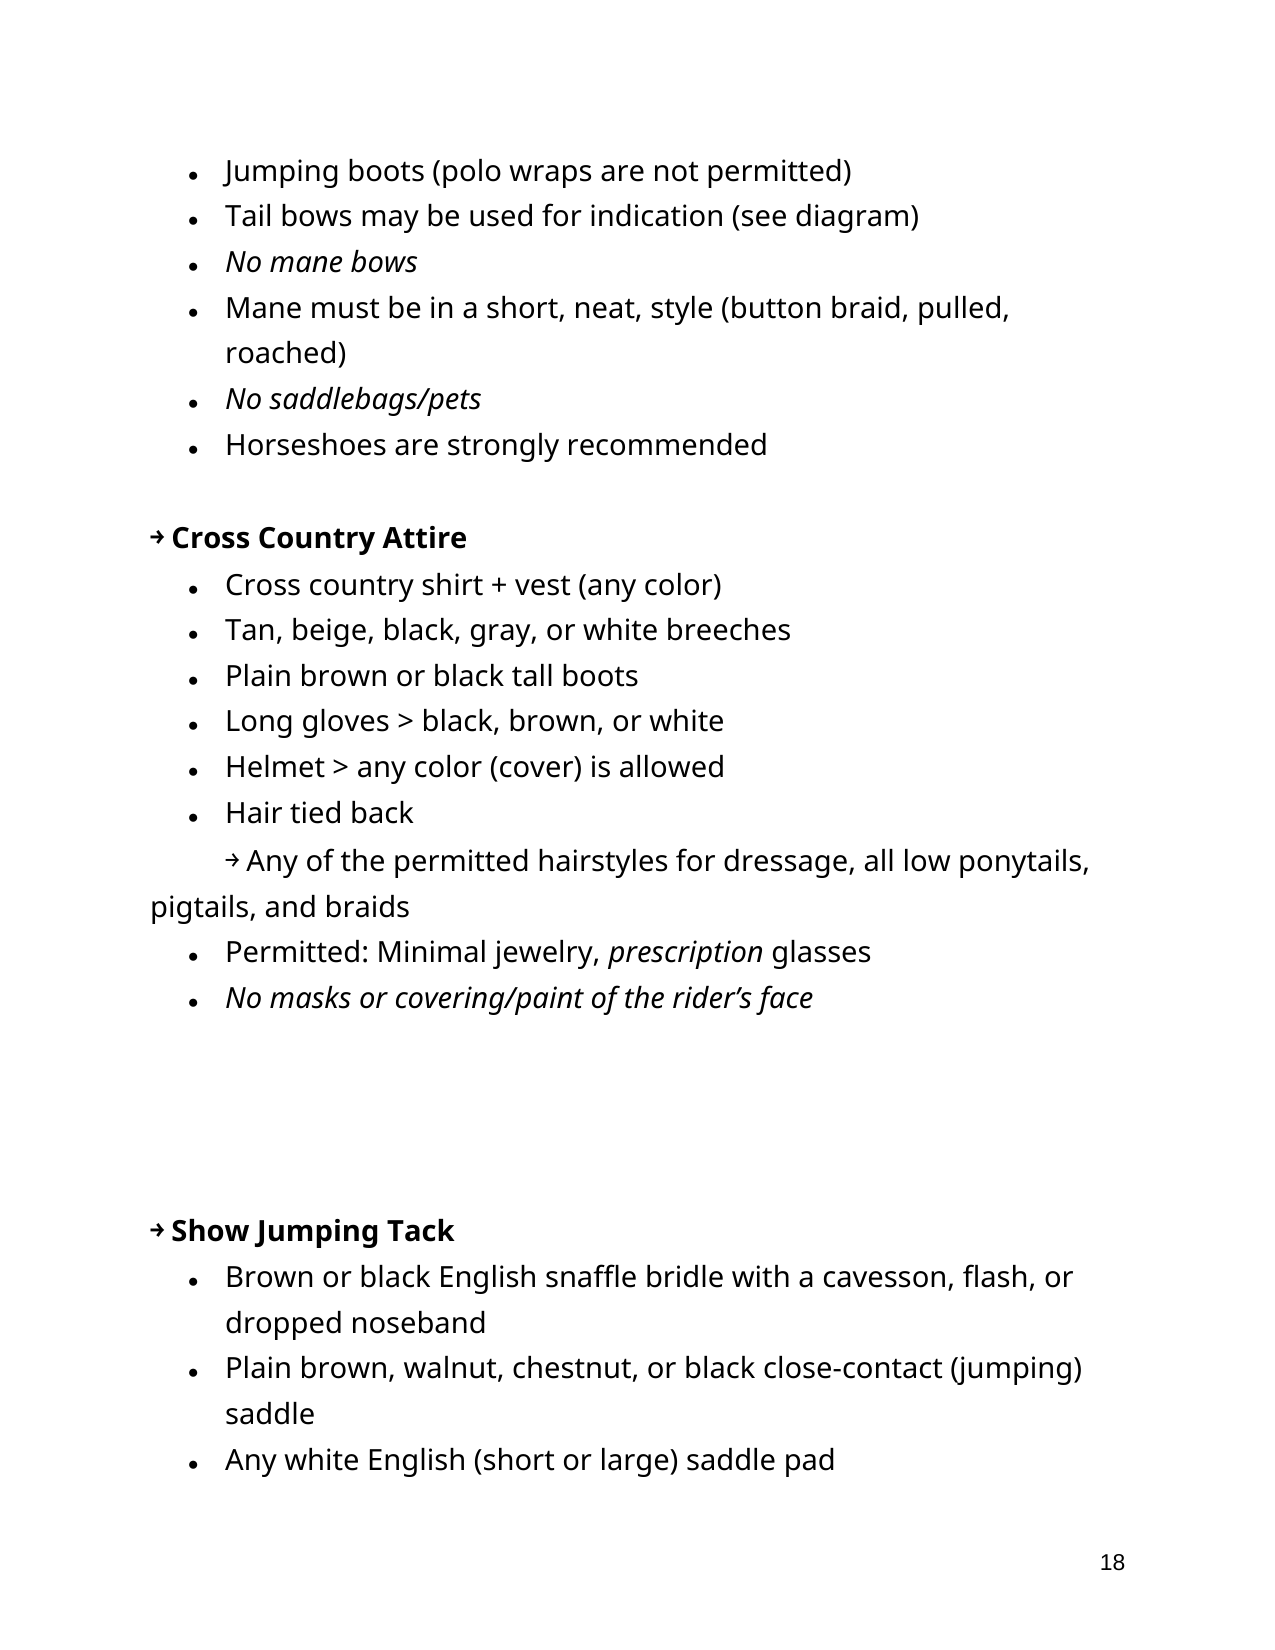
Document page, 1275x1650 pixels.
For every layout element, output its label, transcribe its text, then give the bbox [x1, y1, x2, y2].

text ￫ Show Jumping Tack [150, 1207, 1125, 1250]
list No saddlebags/pets [187, 378, 1125, 418]
list Tail bows may be used for indication (see diagram) [187, 196, 1125, 235]
text ￫ Any of the permitted hairstyles for dressage, all low ponytails, pigtails, and braids [150, 837, 1125, 926]
list Tan, beige, black, gray, or white breeches [187, 609, 1125, 649]
list No masks or covering/paint of the rider’s face [187, 977, 1125, 1047]
list Any white English (short or large) saddle pad [187, 1439, 1125, 1478]
text ￫ Cross Country Attire [150, 515, 1125, 557]
list Cross country shirt + vest (any color) [187, 564, 1125, 603]
list No mane bows [187, 241, 1125, 281]
list Horseshoes are strongly recommended [187, 424, 1125, 509]
list Permitted: Minimal jewelry, prescription glasses [187, 931, 1125, 971]
list Jumping boots (polo wraps are not permitted) [187, 150, 1125, 190]
list Hair tied back [187, 792, 1125, 832]
list Mane must be in a short, neat, style (button braid, pulled, roached) [187, 287, 1125, 372]
list Brown or black English snaffle bridle with a cavesson, flash, or dropped noseband [187, 1256, 1125, 1342]
list Plain brown or black tall boots [187, 655, 1125, 695]
list Helmet > any color (cover) is allowed [187, 746, 1125, 786]
list Long gloves > black, brown, or white [187, 701, 1125, 740]
list Plain brown, walnut, chestnut, or black close-contact (jumping) saddle [187, 1347, 1125, 1433]
